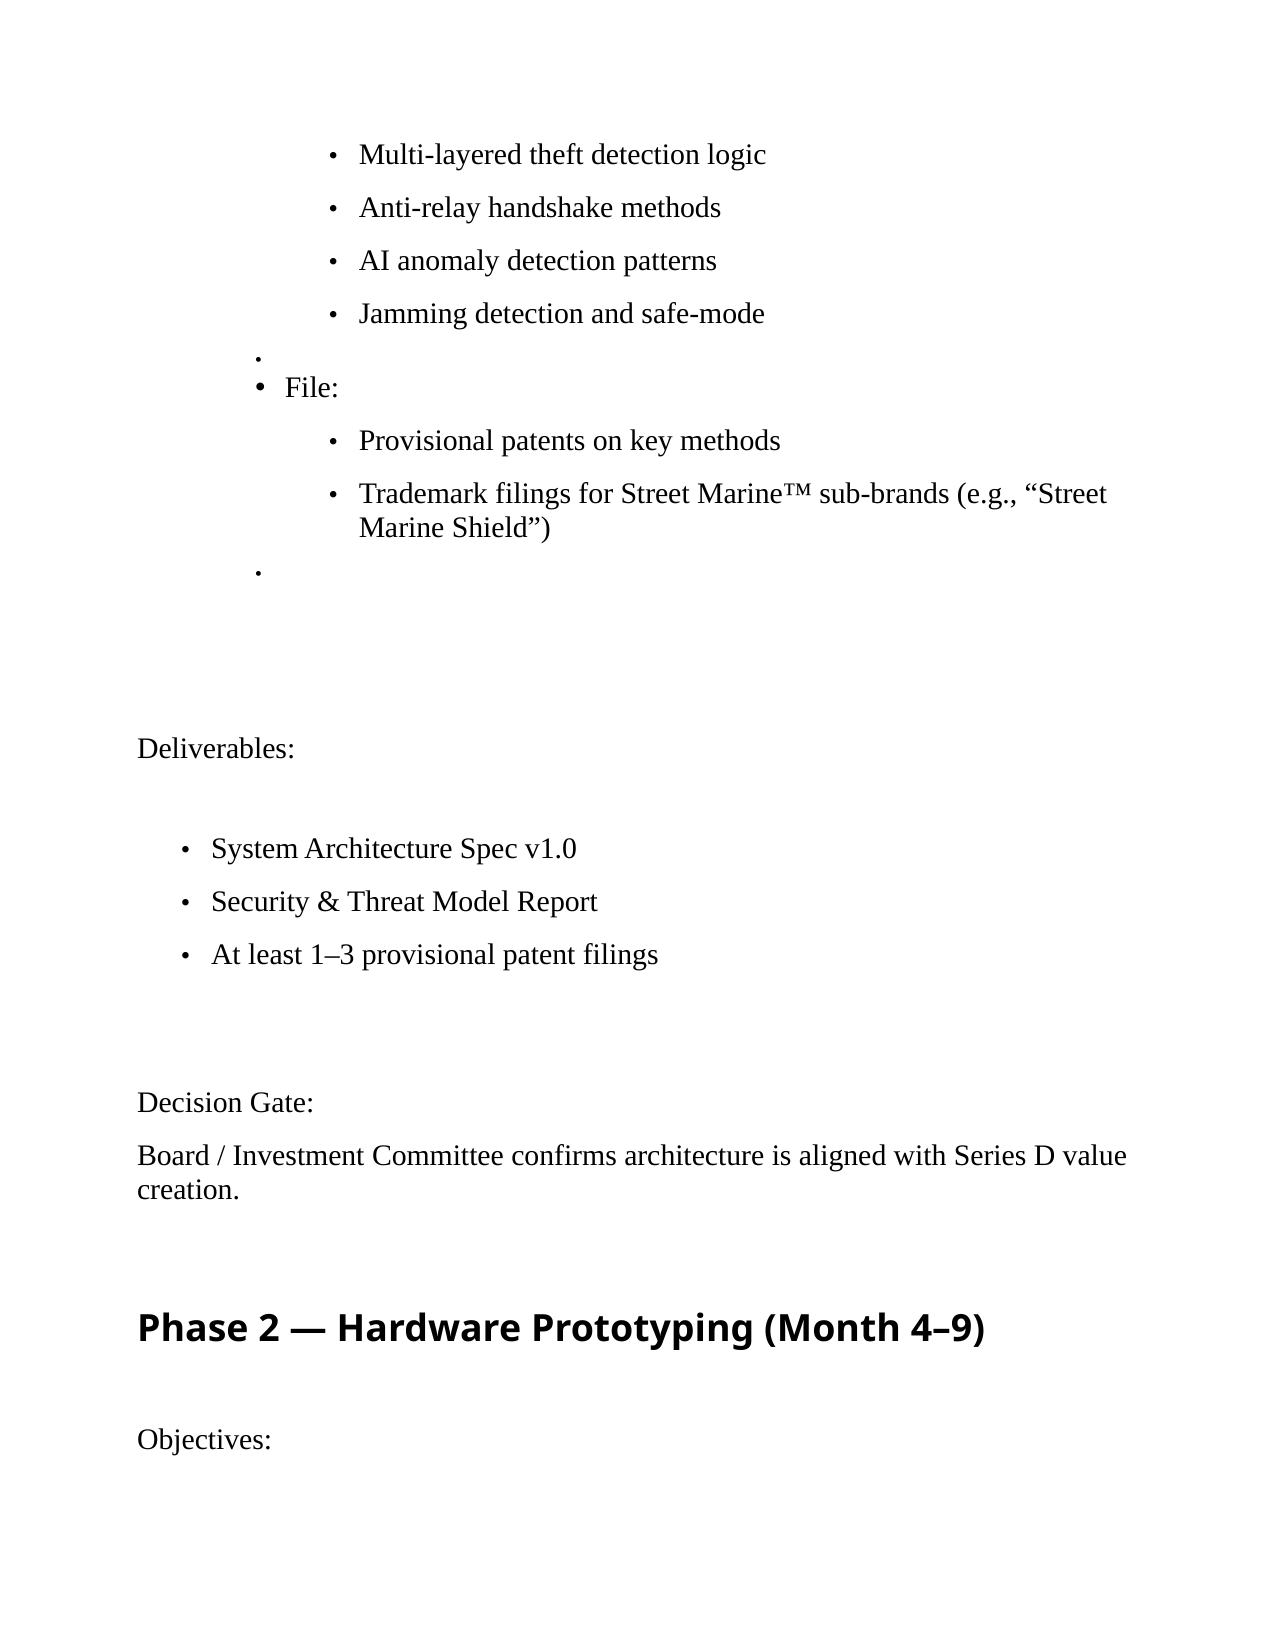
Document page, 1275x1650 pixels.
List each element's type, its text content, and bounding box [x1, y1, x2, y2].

table_header P3 ENTERPRISES — RESEARCH & DEVELOPMENT DIVISION Series D — Intellectual Property & Technology Supporting Game-Bling™ & Street Marine™ Auto Security Platform 1. Overview of the R&D Division Overview of the R&D Division In today’s volatile technology and business landscape, success belongs to companies with the ability to: Adapt rapidly Deploy advanced technology strategically Leverage cross-industry innovation Reduce internal friction and processing time Consistently elevate customer responsiveness Convert technological capability into investor profit The P3 Research & Development Division (R&D) is the technological backbone of the enterprise. It is responsible for the discovery, evaluation, adaptation, and commercialization of technologies that directly enhance: Game-Bling™ (digital gaming platform) Street Marine™ (automotive anti-theft + security system) P3’s enterprise cloud infrastructure Hardware, software, security, and user-facing systems Future inventions and patentable innovations The R&D division ensures P3 remains on the cutting edge of innovation, delivering high-performance customer experiences and increasing long-term asset value for fund investors. 2. Leadership: CTO & Technical Service Advisor Chief Technology Officer (CTO) The CTO functions as a senior executive equal to a Corporate VP and is responsible for: Strategic technology direction Enterprise-wide systems architecture ROI calculations on all technology investments Oversight of IT, R&D, systems engineering, and cybersecurity Evaluating technology acquisitions and licensing agreements Leading patent development initiatives Ensuring regulatory compliance and data security The CTO is the “technology general” guiding the climb up the high-tech mountain—responsible for ensuring P3 outpaces competitors across digital gaming, internet security, vehicle protection, and cloud technology. Technical Service Advisor (TSA) Operating as the CTO’s Executive Technical Officer, the TSA: Serves as cross-functional liaison between R&D and all P3 divisions Integrates technology between suppliers, partners, and internal departments Translates technical innovations into operational business solutions Supports franchise operators, distributors, manufacturers, and service techs Advises department heads on technology selection and compatibility Formats custom solutions for corporate clients and enterprise users This role ensures seamless connectivity between P3 innovation and the real-world deployment of those technologies. 3. R&D Priorities for Series D — Technology & IP The R&D division’s primary mandate is to create patentable, defensible, commercial-grade technologies that expand P3’s market presence. Top Priority Initiatives: Game-Bling™ Core Engine + AI Systems Street Marine™ Auto Security Suite (Hardware + Software Integration) Augmented Reality (AR) Gameplay + Volumetric Avatar Technology Biometric + Gesture-Based Control Interfaces Cloud Infrastructure for Enterprise Scaling Proprietary Payment Security + Anti-Fraud Tools Intelligent Dealer/Distributor Portals for Street Marine Server-side Anti-Cheat Engine (Game-Bling) Electronic Security Appliance R&D (Street Marine) IP Licensing for Third-Party Game Studios and Automotive OEMs 4. GAME-BLING™ — R&D DEPARTMENT (DIGITAL GAMING) A. Platform Innovation & User Experience The R&D team conducts continuous market and competitor analysis to ensure Game-Bling evolves beyond its competition. In the gaming sector, companies that succeed are those that: Reinvent gameplay frequently Adapt to trends instantly Enhance user experience without compromising performance Deliver meaningful perceived value Maintain high fairness and integrity standards Game-Bling’s R&D focus includes: AI-driven matchmaking Server-authoritative scoring Real-time anti-cheat systems Latency-reduced tournament environments Modular cross-platform compatibility B. Augmented Reality & Avatar Integration Using cutting-edge Intel perpetual compute and machine learning frameworks, Game-Bling will feature: Real-time facial capture Avatar integration via green-screen + AI Motion-mapped gestures Volumetric player overlays inside 3D scenes The player can become the character—increasing engagement and retention. C. Advanced Controls Integration Game-Bling incorporates emerging interaction technologies: Voice recognition Gesture tracking Eye-movement navigation Haptic feedback compatibility Multi-platform control ecosystems This transforms the user from player → participant → competitor. D. Hardware & Software Interoperability Game-Bling R&D manages compatibility with: Multi-card readers Secure identity devices Magnetic stripe and chip authentication Anti-zapper (tamper-proof) technologies Linux/UNIX enterprise servers AI-enabled fraud detection modules This ensures enterprise-grade platform integrity. E. Cloud Architecture & Server Farms Game-Bling’s data infrastructure includes: Elastic cloud scaling Automated hot patches Continuous backups Global Content Delivery Networks (CDNs) PCI-DSS compliant servers Redundant failover systems Dedicated IT engineers Flexible cost controls This reduces capital expenditure up to 70%, increases uptime, and supports millions of global transactions per day. 5. STREET MARINE™ — R&D DEPARTMENT (AUTO SECURITY & ANTI-THEFT) Street Marine is P3’s breakthrough automotive security platform designed to combat rising auto theft nationwide. The R&D team focuses on: A. Sensor-Based Vehicle Protection Street Marine’s hardware ecosystem includes: Motion sensors Shock sensors Door/hood/trunk tamper detectors Wireless immobilizers High-frequency lock-disruption prevention GPS telematics with encrypted communication B. Mobile & Cloud Integration R&D is designing: Mobile app control interface Vehicle health and diagnostic data cloud sync Anti-tow alerts Remote lockout and shutdown (where legal) Multi-vehicle fleet software C. Anti-Theft Hardware Innovations Patentable hardware includes: Smart ignition bypass systems Spectrum-resistant keyless entry filters RF-blocking shielding modules Multi-mode immobilization Biometric vehicle access D. AI Surveillance + Incident Detection Street Marine’s AI platform can: Identify suspicious patterns Detect break-in attempts Predict vehicle vulnerability Alert owners with real-time notifications Assist law enforcement retrieval E. OEM & Dealer Integration R&D ensures future compatibility with: Automotive OEM API systems Dealer security installation networks Aftermarket distributors Mobile installers Fleet management software 6. Strategic Partnerships & Licensing Success requires alliances with providers of: AI engines AR/VR systems Payment gateways Automotive electronic manufacturers Security component suppliers Cloud computing vendors Encrypted communications companies The R&D team evaluates these partners for: Long-term scalability Licensing cost IP alignment Integration readiness Patent implications 7. Prototype Development (“The Silent Salesman”) The R&D team has designed virtual proof-of-concept prototypes for both Game-Bling and Street Marine to accelerate commercial partnerships. These prototypes: Display interactive demos Integrate real product features Show dealership revenue models (Street Marine) Demonstrate gameplay and retention (Game-Bling) Present detailed sales analytics Provide geographic market data Build buyer confidence Simplify partner onboarding These tools function as digital sales representatives, enabling rapid market penetration. 8. R&D Mission: Innovation Without Losing the Human Element While automation enhances efficiency, P3 maintains a philosophy that: “Technology is a tool, not a replacement for human ingenuity.” The R&D division ensures: Automation never replaces core team value Human oversight remains central Customer service remains personal Innovation enhances—not eliminates—the workforce This principle ensures long-term organizational integrity. 9. Conclusion: R&D as a Core Value Engine The P3 R&D division is a mission-critical growth engine that: Creates new IP Improves platform security Develops hardware + software innovations Accelerates Game-Bling and Street Marine Increases enterprise valuation Drives investor ROI Enables global scalability Strengthens brand credibility Builds long-term customer loyalty With the CTO, TSA, and specialized R&D units working in unison, P3 is positioned to lead in digital gaming, auto security, cloud computing, AI/AR technologies, and all future innovations that fall under Series D — Intellectual Property & Technology. Executive Summary S.T. Vehicle Security The modern vehicle security industry is fragmented, outdated, and vulnerable to advanced digital theft techniques. Legacy systems fail because they rely on single-layer protection and lack real-time intelligence. Street Marine™ is designed to close every gap with a multi-layer intelligent security platform featuring AI analytics, anti-relay protections, CAN bus shielding, real-time mobile alerts, remote intervention, and cloud-based continuous updates. Street Marine fills the industry’s most serious deficiency: No major competitor offers a unified, intelligent, adaptive auto security ecosystem. ——————- Here’s a clean, investor-grade R&D roadmap for Street Marine™ you can drop into the Series D / tech section and later expand with specs. I’ll break it into phases, workstreams, milestones, and decision gates so it feels like a real operating plan. Street Marine™ — R&D Roadmap (18–30 Month Plan) Series D — Intellectual Property & Technology | P3 Enterprises Mission: Develop and commercialize a next-generation, multi-layer, intelligent vehicle security ecosystem that protects against modern theft (relay, CAN injection, jamming, cloning) and can scale from consumers to fleets and OEM partnerships. Phase 0 — Concept Validation & Requirements (Month 0–2) Objectives: Confirm core feature set and market positioning. Translate founder vision + theft trends into engineering requirements. Key Workstreams: Market & Threat Assessment Document current theft vectors: relay, CAN injection, OBD hacks, jamming, etc. Map competitor capabilities vs. threats → define gaps Street Marine will fill. Use Case Definition Consumer use cases (daily driver, luxury car, EV, high-theft models). Fleet use cases (delivery, rental, corporate). Dealer/installer workflows. Initial System Concept Define module categories: Core control unit Sensor suite (shock, motion, tilt, door/hood) Comms (cellular, GPS, possibly RF backup) Mobile app + cloud console AI analytics layer Optional camera node (future) Deliverables: Phase 0 Concept Document (10–20 pages) Feature priority matrix (MVP vs. later releases) High-level system block diagram Decision Gate: CTO signs off on MVP definition and target cost per unit. Phase 1 — System Architecture & IP Strategy (Month 2–4) Objectives: Lock in technical architecture. Start IP protection early. Key Workstreams: High-Level System Architecture Define communication flows: sensor → ECU → cloud → mobile. Select embedded platform (MCU/SoC family). Define CAN bus & power integration strategy. Security Architecture Threat models (attack trees). Encryption and authentication layers. Anti-relay and anti-CAN-injection logic at a conceptual level. IP & Patent Strategy Identify what’s novel: Multi-layered theft detection logic Anti-relay handshake methods AI anomaly detection patterns Jamming detection and safe-mode File: Provisional patents on key methods Trademark filings for Street Marine™ sub-brands (e.g., “Street Marine Shield”) Deliverables: System Architecture Spec v1.0 Security & Threat Model Report At least 1–3 provisional patent filings Decision Gate: Board / Investment Committee confirms architecture is aligned with Series D value creation. Phase 2 — Hardware Prototyping (Month 4–9) Objectives: Create physical Street Marine prototype units to validate in real vehicles. Key Workstreams: ECU / Main Module Prototype Design PCB for: Power management CAN interface Cellular/GPS module Local memory & secure element Choose enclosure form factor (under-dash or engine bay). Sensor Suite Integrate: Shock/tilt/motion sensors Door/hood/trunk inputs Anti-tow detection Define plug-and-play harness options for installers. Bench Testing Test power cycles, temperature range, vibration resilience. Validate CAN read/write without interfering with OEM safety systems. Deliverables: Prototype Hardware v0.1 → v0.3 (rapid iterations). Lab test reports (electrical & environmental). Installation guide draft for installers. Decision Gate: Greenlight for in-vehicle pilot testing with limited internal fleet. Phase 3 — Firmware & Core Software (Month 5–12) (Runs partially in parallel with Phase 2) Objectives: Develop embedded firmware + core detection logic. Build first version of mobile app and cloud APIs. Key Workstreams: Firmware Development Implement sensor fusion logic (shock/motion + CAN signals). Detect suspicious patterns (ignition on with no key event, sudden CAN command bursts). Handle communication with cloud service (MQTT/HTTPS). Mobile App – v1 (Owner App) Core features: Lock/unlock security profile Receive alerts (break-in, tow, vibration) See vehicle location Arm/disarm Street Marine Push notification system. Basic Cloud Backend Secure device registry. Event logging storage. Basic dashboard for internal monitoring. Deliverables: Firmware v0.5 for field testing. Mobile app beta (Android + iOS). Backend v1 on chosen cloud platform. Decision Gate: System is stable enough for controlled real-world pilot. Phase 4 — AI, Anti-Relay & Anti-Jamming Intelligence (Month 9–18) Objectives: Add intelligent threat detection that makes Street Marine truly next-gen. Key Workstreams: Data Collection Pipeline Anonymized data from pilot vehicles. Events: normal use vs suspicious use. Build labeled datasets. AI/ML Model Development Train models to: Detect unusual entry/start patterns. Spot repeated failed attempts. Recognize jamming behavior (signal patterns). Thresholding for alerts vs safe operation. Anti-Relay & Anti-CAN Logic Implement challenge-response mechanisms. Cross-check between sensor data and CAN messages. Define “panic modes”: Local alarm Soft immobilization (e.g., no restart after shutdown) Owner confirmation via app. Anti-Jamming Response Detect comms anomalies. Log local evidence. Trigger visual/audible alerts and protective behaviors. Deliverables: AI engine v1.0 (cloud-based, tunable). Firmware update incorporating AI flags. Whitepaper describing detection methods (for investors & regulators). Decision Gate: CTO approves production-candidate feature set. Phase 5 — Pilot Programs & Field Validation (Month 12–20) Objectives: Prove Street Marine works in real-world conditions. Collect data for claims, marketing, and risk modeling. Key Workstreams: Internal Fleet Pilot Install on P3 + partner vehicles. Monitor: False positives Missed events App reliability Driver experience. Dealer/Installer Pilot Train a small number of trusted installers. Evaluate installation time and complexity. Refine hardware harness and SOPs. Insurance & Law Enforcement Liaison (Optional) Explore partnerships (discount programs, recovery support). Deliverables: Pilot report (metrics, customer feedback). Revised hardware/firmware if needed. Installer training kit (manuals + videos). Decision Gate: Approval to move to commercial launch v1.0. Phase 6 — Commercial Launch & Scale-Up (Month 18–30) Objectives: Transition from R&D → production. Begin scaling revenue. Key Workstreams: Production Engineering Choose manufacturing partners. Finalize BOM and per-unit cost. Implement QA and testing workflows. App & Cloud v2.0 Improve UI/UX for consumers. Add fleet/enterprise dashboard. Expand alert customization. Distribution & Channel Readiness Onboard installers, dealers, fleet partners. Documentation, certification, warranties. Ongoing R&D Loop Continue AI model tuning. Plan Street Marine v2 hardware (e.g., integrated camera, EV-specific features). Deliverables: Street Marine Commercial Release v1.0. Manufacturing & logistics plan. Partner launch kits (brochures, training assets, sales decks). Decision Gate: Move R&D focus toward v2 features, OEM integrations, and new patents. Phase 7 — OEM, Fleet & Advanced Feature Roadmap (Beyond Month 24) Objectives: Turn Street Marine into a platform, not just a product. Key Workstreams: OEM Integration Program API and embedded module offerings. Co-branded or white-label versions. Fleet Solutions Multi-vehicle management. Reporting and driver scoring. New Product Lines Street Marine Camera Nodes (360 ° perimeter). EV-specific modules. “Street Marine Home” crossover (garage/home security tie-in). Patent Portfolio Expansion Convert provisional filings to full patents. File new patents for advanced algorithms and integrations. R&D Governance & Funding Alignment Tie this into the P3 Asset Repositioning Fund – Series D: Seed / Early Series D Capital: Phases 0–3 (concept → prototype → first firmware & app). Series D Growth Capital: Phases 4–6 (AI, pilots, commercial launch). Follow-on / Strategic Capital: Phase 7 (OEM partnerships, international market entry, and v2 products). 1. Companies That Can Take Street Marine From Concept to Product You’re essentially looking for end-to-end IoT / hardware product engineering: electronics design, firmware, cloud, app, certifications, and manufacturing support. Examples of firms that explicitly do “concept to production” for hardware/IoT: Softeq (USA, global) – Full-stack IoT, embedded, hardware + cloud. They specifically highlight consumer electronics, connected devices, and end-to-end builds. InTechHouse (Europe, global) – Hardware development company focused on PCB, embedded systems, full-cycle prototyping and product design. Yalantis – Offers custom hardware development from concept to production with requirements analysis, hardware design, firmware, cloud and manufacturing support. Embitel – Specializes in IoT solutions for connected vehicles, embedded systems, telematics and automotive electronics — very relevant to an auto-security product. Top-tier IoT development shops (shortlist) – Round out the bench with firms that advertise full-stack IoT (hardware + firmware + cloud + apps), such as those listed in “top IoT development companies” roundups. You wouldn’t need all of them — the P3 R&D group would select one primary product engineering partner + possibly a separate manufacturing/EMS partner once the design is locked. 2. Cost to the Company + High-Level Timeline a) Budget Ranges (Concept → MVP → Pilot → Production) From multiple IoT engineering sources, a custom IoT hardware + software solution MVP typically starts around $50,000 and can reach several hundred thousand dollars or more depending on complexity, security, and production volume. For a security-critical automotive device (Street Marine) with: Custom hardware Embedded firmware Mobile apps Cloud platform AI analytics (phase 2) A realistic staged budget (ballpark, pre-negotiation) could look like: Phase 0–1: Architecture + Requirements + IP (~$50k–$100k) Threat modeling, system architecture, requirements, early patent work. Phase 2–3: Hardware + Firmware + App + Cloud MVP (~$150k–$300k) PCB + enclosure design & prototypes Core firmware & secure comms Owner mobile app (iOS/Android) Basic backend & telemetry Bench testing + small pilot batch Phase 4: AI, Anti-Relay/CAN Protection, Anti-Jamming (~$100k–$250k) Data pipeline ML models for anomaly detection Integration into firmware & backend Phase 5–6: Pilot, Certification & Production Prep (~$150k–$300k+) Field pilots, installer trials Certification (FCC, CE, automotive standards where needed) DFM (design for manufacturing) + tooling and first production run Total indicative budget to “real product on market”: Roughly $450k–$950k depending on scope, geography, and how much you build in-house vs outsourced. That aligns nicely (by design) with a single Series D R&D allocation or part of your broader $350k–$450k seed + follow-on structure. b) Simple Development Timeline You can present this to investors as a 24-month product roadmap: Months 0–3 — Concept & Architecture Select engineering partner Finalize requirements, threat model, and system architecture File provisional patents Months 3–9 — Hardware + Firmware + App MVP PCB + enclosure prototypes Basic firmware for sensors + CAN bus Mobile app v1 + cloud backend v1 Internal bench testing Months 9–15 — Field Pilot & Intelligence Layer Install in pilot vehicles (internal + friendly customers) Data collection and refinement Add AI/ML anomaly detection and anti-relay logic Hardening against jamming and CAN injection Months 15–24 — Certification & Commercial Launch FCC/CE + automotive compliance DFM and manufacturing ramp Dealer/installer onboarding Initial commercial release in targeted high-theft markets (e.g., California, Texas, Colorado) 3. How This Strengthens P3 & Investor Security/Returns A. Strategic Fit in the P3 Asset Repositioning Fund Street Marine plugs into Series D – IP & Technology as: A defensible patent-backed product In a large, growing, pain-driven market (auto theft prevention) With both consumer and fleet/OEM channels This: Diversifies the fund beyond real estate & hospitality Adds recurring revenue potential (subscriptions, data services) Raises P3’s profile as a technology + security innovator, not just a property operator B. Revenue & Exit Paths Product Sales: hardware margin on each Street Marine unit Subscription SaaS: recurring revenue for monitoring, cloud features, AI analytics Dealer/Fleet Programs: B2B volume sales to installers, dealerships, rental fleets Licensing/OEM Deals: license core tech to automakers or security brands These create multiple possible exits: Strategic acquisition by auto electronics/security firm, telematics provider, or OEM supplier Roll-up into a larger connected-vehicle platform Long-term recurring cashflow that supports valuations across the entire fund C. Investor Security Story Street Marine strengthens your investor narrative in three ways: Real Problem, Growing Pain: Auto theft and break-ins are rising; insurers and consumers are desperate for better tools. Defensive IP: Patents + proprietary detection algorithms create real barriers to entry. Real-World Relevance to High-Profile Targets: The same vulnerabilities affecting celebrities and athletes affect everyday customers — Street Marine becomes a “celebrity-grade” protection system for normal people. [118, 118, 1157, 1493]
